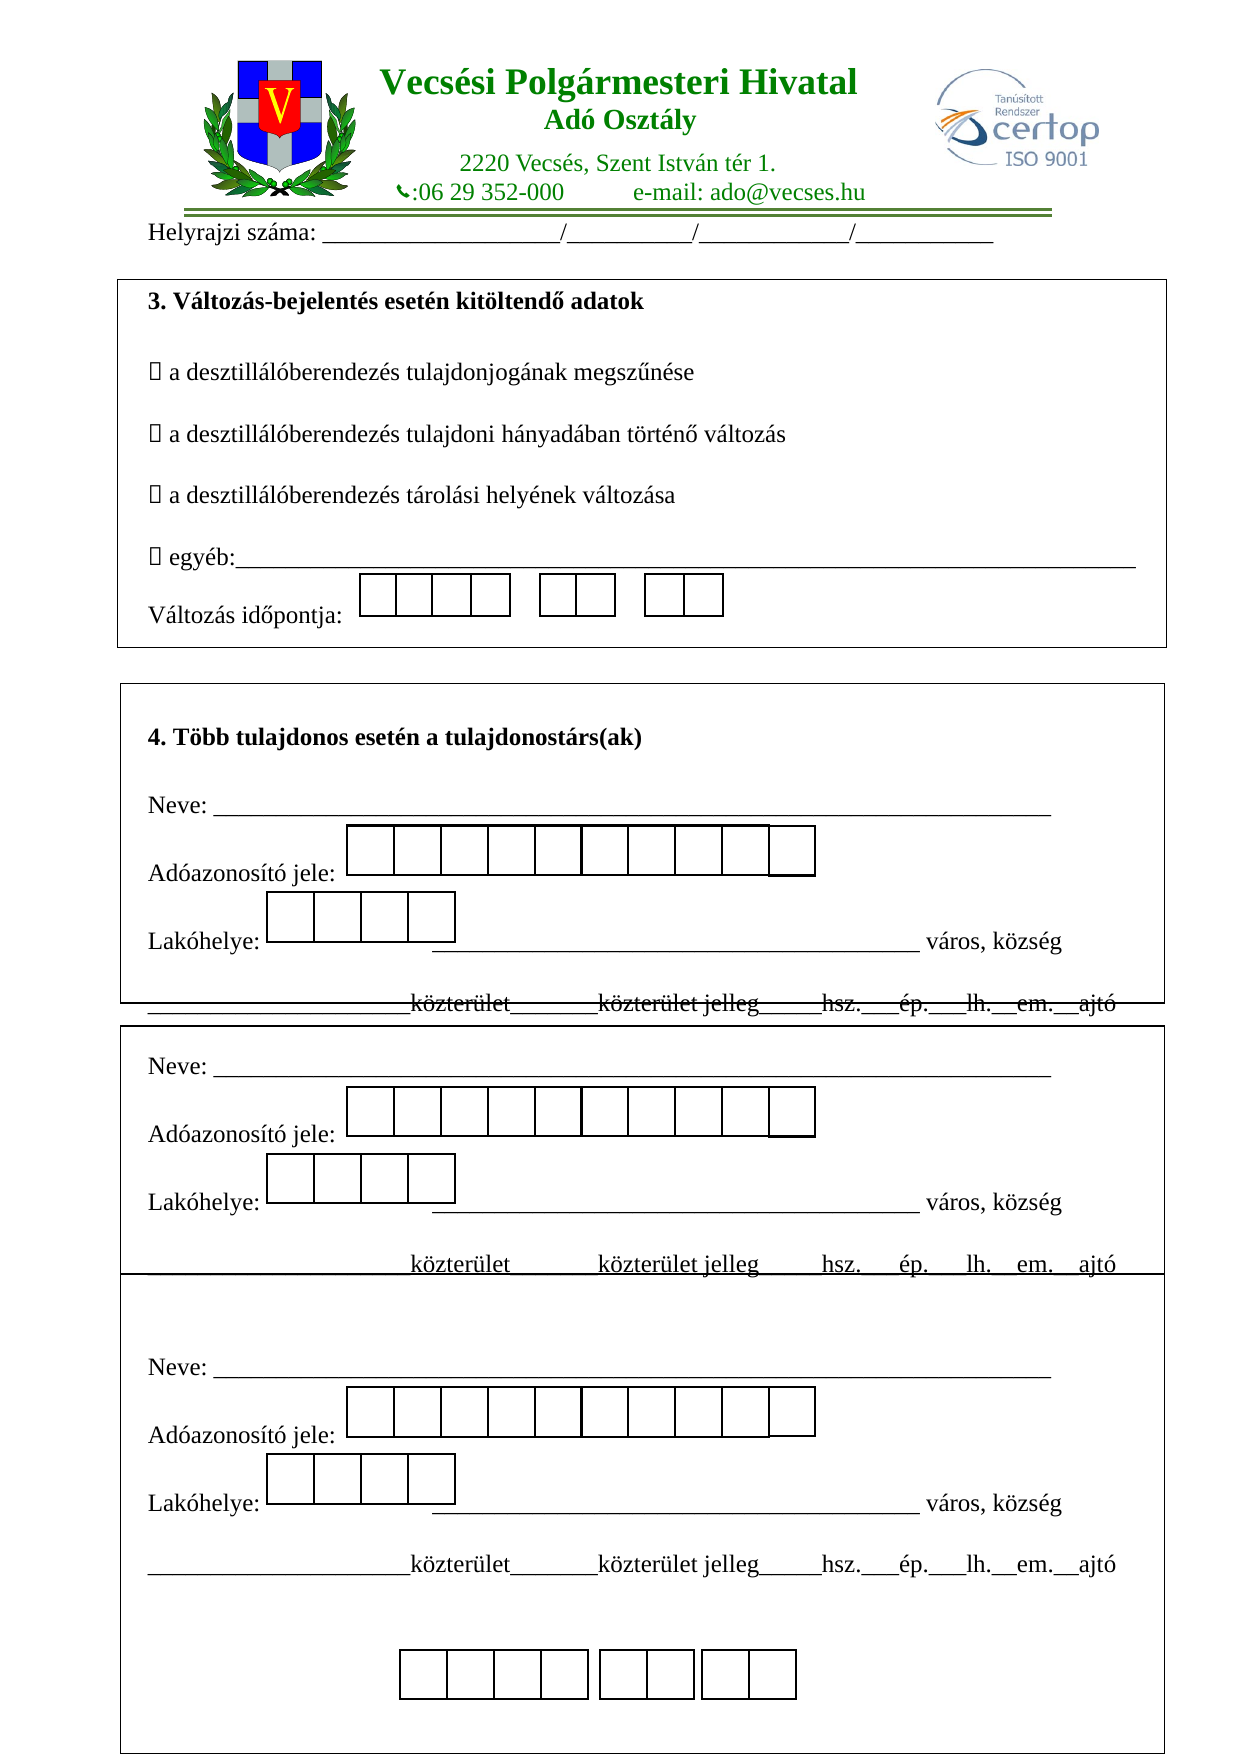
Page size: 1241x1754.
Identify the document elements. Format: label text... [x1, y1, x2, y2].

text _____________________közterület_______közterület jelleg_____hsz.___ép.___lh.__em.__ajtó [706, 1004, 912, 1016]
table_header 3. Változás-bejelentés esetén kitöltendő adatok  a desztillálóberendezés tulajdonjogának megszűnése  a desztillálóberendezés tulajdoni hányadában történő változás  a desztillálóberendezés tárolási helyének változása  egyéb:________________________________________________________________________ Változás időpontja: [118, 280, 1166, 647]
text Helyrajzi száma: ___________________/__________/____________/___________ [148, 217, 1092, 246]
text _____________________közterület_______közterület jelleg_____hsz.___ép.___lh.__em.__ajtó [148, 1004, 706, 1016]
text _____________________közterület_______közterület jelleg_____hsz.___ép.___lh.__em.__ajtó [1092, 988, 1167, 1016]
text _____________________közterület_______közterület jelleg_____hsz.___ép.___lh.__em.__ajtó [914, 1004, 1092, 1016]
